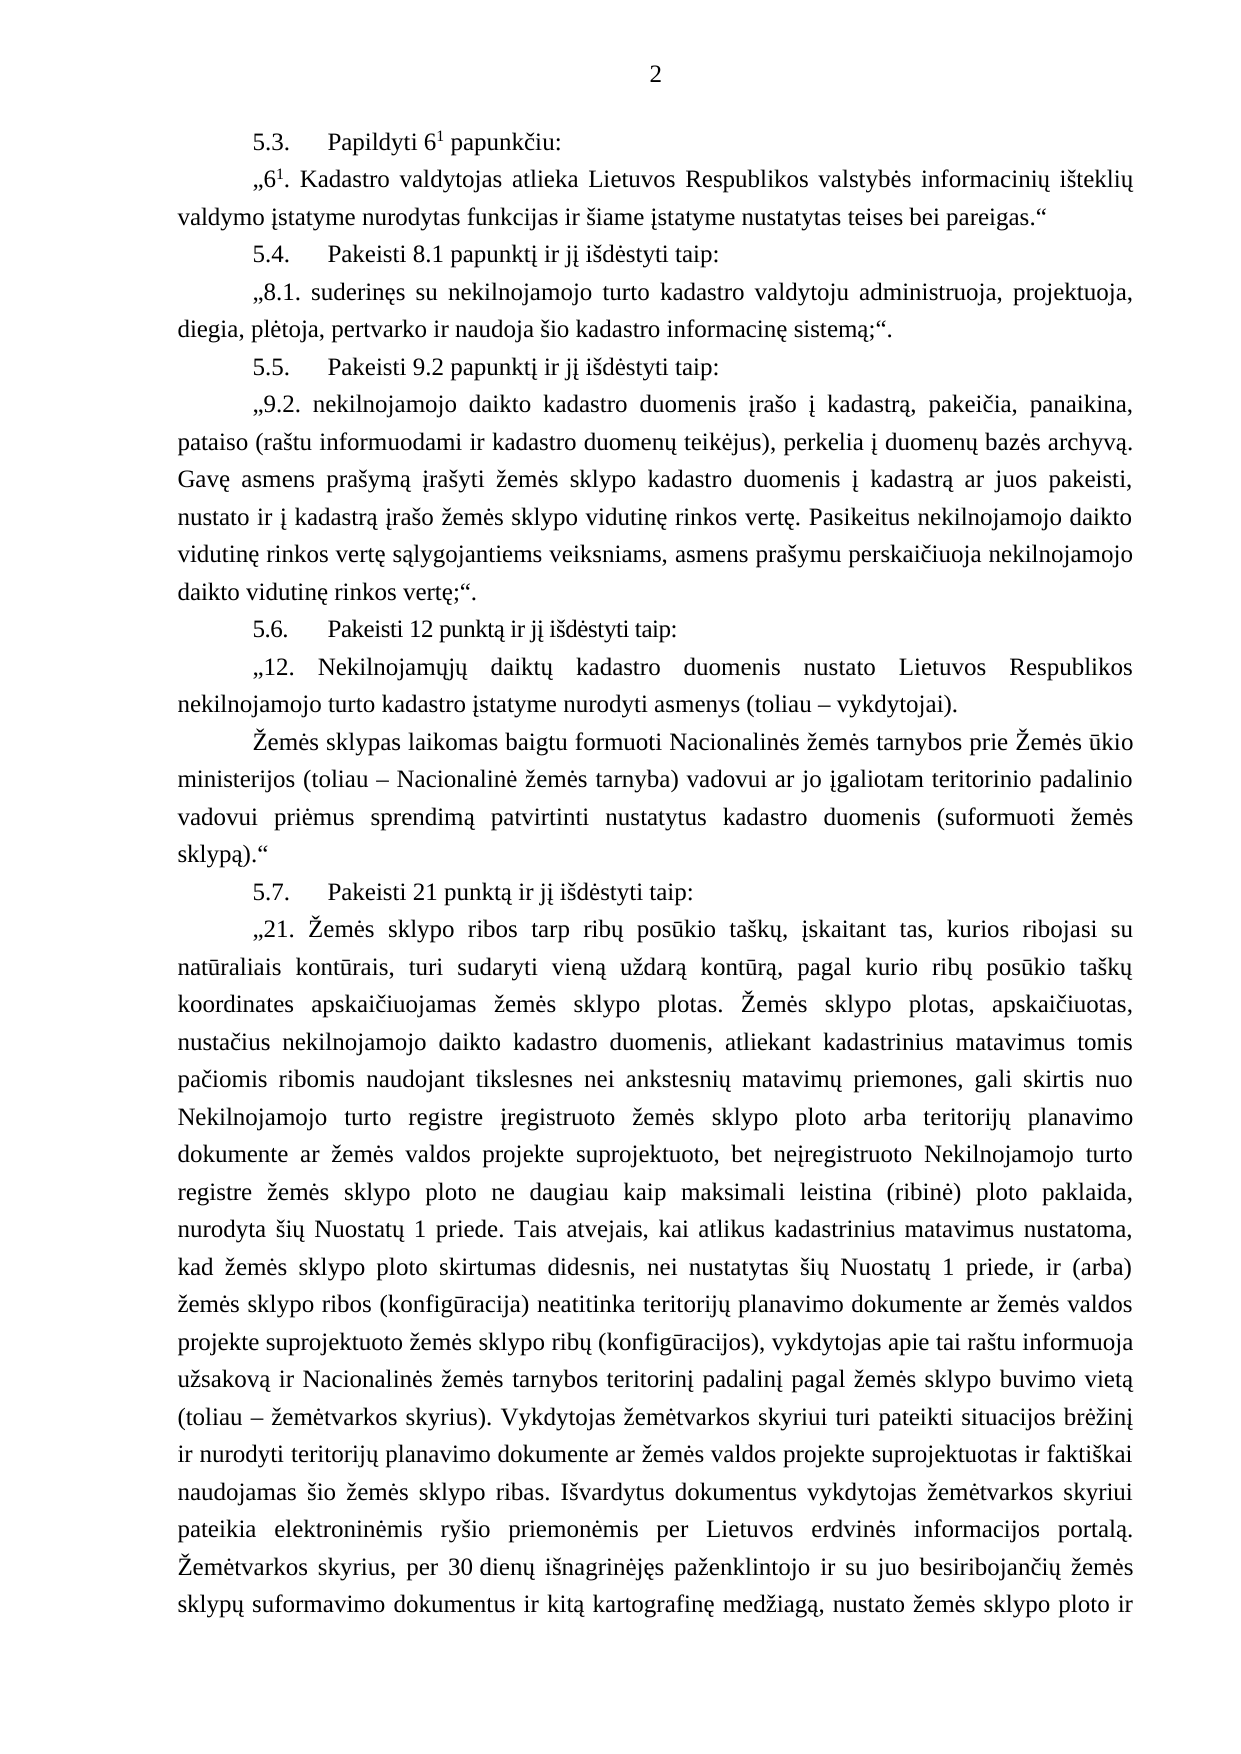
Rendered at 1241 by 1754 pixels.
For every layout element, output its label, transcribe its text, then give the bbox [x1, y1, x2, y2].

text 5.3. Papildyti 61 papunkčiu: [177, 118, 1134, 156]
text „21. Žemės sklypo ribos tarp ribų posūkio taškų, įskaitant tas, kurios ribojasi su natūraliais kontūrais, turi sudaryti vieną uždarą kontūrą, pagal kurio ribų posūkio taškų koordinates apskaičiuojamas žemės sklypo plotas. Žemės sklypo plotas, apskaičiuotas, nustačius nekilnojamojo daikto kadastro duomenis, atliekant kadastrinius matavimus tomis pačiomis ribomis naudojant tikslesnes nei ankstesnių matavimų priemones, gali skirtis nuo Nekilnojamojo turto registre įregistruoto žemės sklypo ploto arba teritorijų planavimo dokumente ar žemės valdos projekte suprojektuoto, bet neįregistruoto Nekilnojamojo turto registre žemės sklypo ploto ne daugiau kaip maksimali leistina (ribinė) ploto paklaida, nurodyta šių Nuostatų 1 priede. Tais atvejais, kai atlikus kadastrinius matavimus nustatoma, kad žemės sklypo ploto skirtumas didesnis, nei nustatytas šių Nuostatų 1 priede, ir (arba) žemės sklypo ribos (konfigūracija) neatitinka teritorijų planavimo dokumente ar žemės valdos projekte suprojektuoto žemės sklypo ribų (konfigūracijos), vykdytojas apie tai raštu informuoja užsakovą ir Nacionalinės žemės tarnybos teritorinį padalinį pagal žemės sklypo buvimo vietą (toliau – žemėtvarkos skyrius). Vykdytojas žemėtvarkos skyriui turi pateikti situacijos brėžinį ir nurodyti teritorijų planavimo dokumente ar žemės valdos projekte suprojektuotas ir faktiškai naudojamas šio žemės sklypo ribas. Išvardytus dokumentus vykdytojas žemėtvarkos skyriui pateikia elektroninėmis ryšio priemonėmis per Lietuvos erdvinės informacijos portalą. Žemėtvarkos skyrius, per 30 dienų išnagrinėjęs paženklintojo ir su juo besiribojančių žemės sklypų suformavimo dokumentus ir kitą kartografinę medžiagą, nustato žemės sklypo ploto ir [177, 906, 1134, 1618]
text „12. Nekilnojamųjų daiktų kadastro duomenis nustato Lietuvos Respublikos nekilnojamojo turto kadastro įstatyme nurodyti asmenys (toliau – vykdytojai). [177, 643, 1134, 718]
text 5.4. Pakeisti 8.1 papunktį ir jį išdėstyti taip: [177, 231, 1134, 268]
text „61. Kadastro valdytojas atlieka Lietuvos Respublikos valstybės informacinių išteklių valdymo įstatyme nurodytas funkcijas ir šiame įstatyme nustatytas teises bei pareigas.“ [177, 156, 1134, 231]
text „9.2. nekilnojamojo daikto kadastro duomenis įrašo į kadastrą, pakeičia, panaikina, pataiso (raštu informuodami ir kadastro duomenų teikėjus), perkelia į duomenų bazės archyvą. Gavę asmens prašymą įrašyti žemės sklypo kadastro duomenis į kadastrą ar juos pakeisti, nustato ir į kadastrą įrašo žemės sklypo vidutinę rinkos vertę. Pasikeitus nekilnojamojo daikto vidutinę rinkos vertę sąlygojantiems veiksniams, asmens prašymu perskaičiuoja nekilnojamojo daikto vidutinę rinkos vertę;“. [177, 381, 1134, 606]
text 5.6. Pakeisti 12 punktą ir jį išdėstyti taip: [177, 606, 1134, 643]
text „8.1. suderinęs su nekilnojamojo turto kadastro valdytoju administruoja, projektuoja, diegia, plėtoja, pertvarko ir naudoja šio kadastro informacinę sistemą;“. [177, 268, 1134, 343]
text 5.5. Pakeisti 9.2 papunktį ir jį išdėstyti taip: [177, 343, 1134, 381]
text 5.7. Pakeisti 21 punktą ir jį išdėstyti taip: [177, 868, 1134, 906]
text Žemės sklypas laikomas baigtu formuoti Nacionalinės žemės tarnybos prie Žemės ūkio ministerijos (toliau – Nacionalinė žemės tarnyba) vadovui ar jo įgaliotam teritorinio padalinio vadovui priėmus sprendimą patvirtinti nustatytus kadastro duomenis (suformuoti žemės sklypą).“ [177, 718, 1134, 868]
